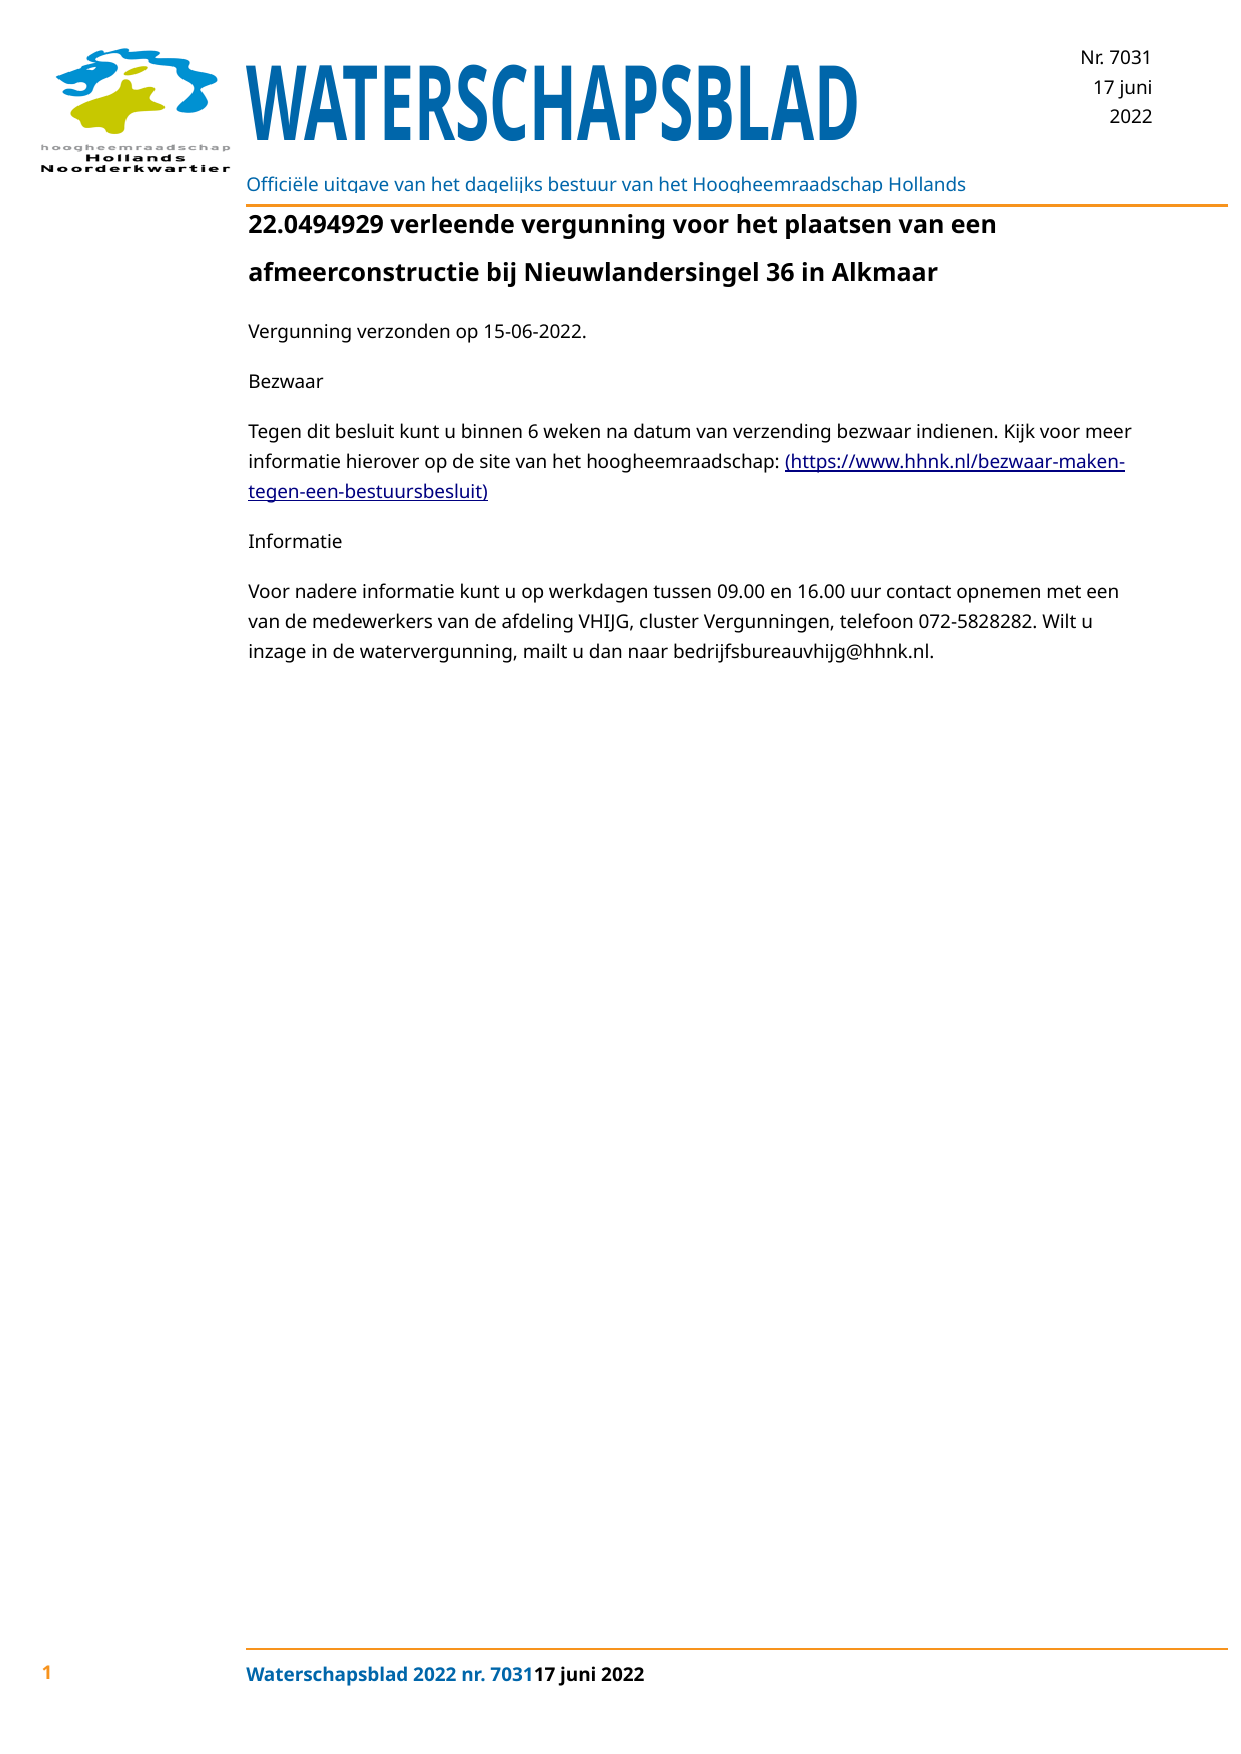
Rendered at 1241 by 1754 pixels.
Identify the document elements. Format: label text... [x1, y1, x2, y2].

text Bezwaar [248, 368, 1152, 394]
picture [41, 47, 231, 172]
text Voor nadere informatie kunt u op werkdagen tussen 09.00 en 16.00 uur contact opnemen met een van de medewerkers van de afdeling VHIJG, cluster Vergunningen, telefoon 072-5828282. Wilt u inzage in de watervergunning, mailt u dan naar bedrijfsbureauvhijg@hhnk.nl. [248, 579, 1152, 664]
text 22.0494929 verleende vergunning voor het plaatsen van een afmeerconstructie bij Nieuwlandersingel 36 in Alkmaar [248, 207, 1152, 288]
text Vergunning verzonden op 15-06-2022. [248, 318, 1152, 344]
text Tegen dit besluit kunt u binnen 6 weken na datum van verzending bezwaar indienen. Kijk voor meer informatie hierover op de site van het hoogheemraadschap: (https://www.hhnk.nl/bezwaar-maken-tegen-een-bestuursbesluit) [248, 419, 1152, 504]
text Informatie [248, 528, 1152, 554]
